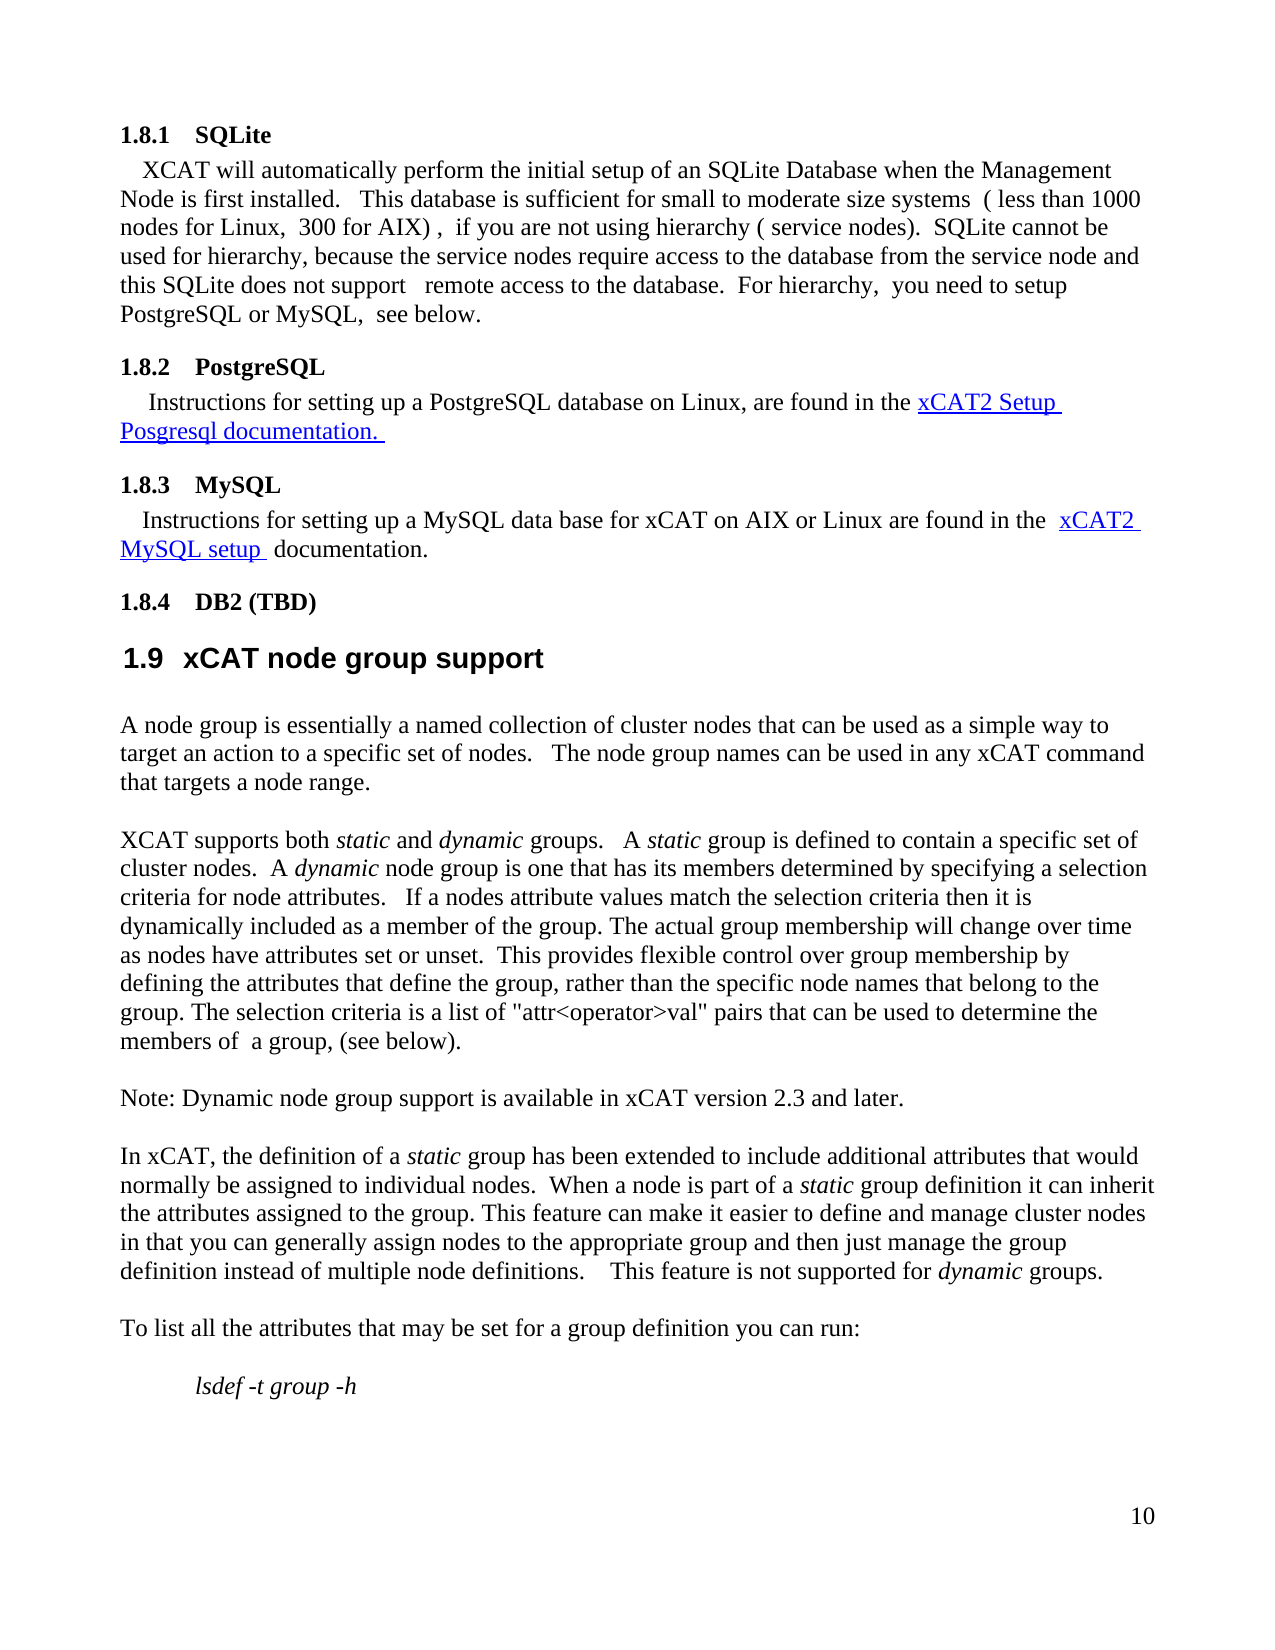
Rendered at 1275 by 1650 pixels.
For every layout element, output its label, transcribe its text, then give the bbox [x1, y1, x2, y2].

subtitle PostgreSQL [120, 352, 1155, 381]
subtitle MySQL [120, 470, 1155, 499]
subtitle DB2 (TBD) [120, 587, 1155, 616]
subtitle SQLite [120, 120, 1155, 149]
text lsdef -t group -h [120, 1371, 1155, 1400]
text To list all the attributes that may be set for a group definition you can run: [120, 1313, 1155, 1342]
text Note: Dynamic node group support is available in xCAT version 2.3 and later. [120, 1083, 1155, 1112]
subtitle xCAT node group support [123, 641, 1155, 675]
text XCAT supports both static and dynamic groups. A static group is defined to contain a specific set of cluster nodes. A dynamic node group is one that has its members determined by specifying a selection criteria for node attributes. If a nodes attribute values match the selection criteria then it is dynamically included as a member of the group. The actual group membership will change over time as nodes have attributes set or unset. This provides flexible control over group membership by defining the attributes that define the group, rather than the specific node names that belong to the group. The selection criteria is a list of "attr<operator>val" pairs that can be used to determine the members of a group, (see below). [120, 825, 1155, 1055]
text In xCAT, the definition of a static group has been extended to include additional attributes that would normally be assigned to individual nodes. When a node is part of a static group definition it can inherit the attributes assigned to the group. This feature can make it easier to define and manage cluster nodes in that you can generally assign nodes to the appropriate group and then just manage the group definition instead of multiple node definitions. This feature is not supported for dynamic groups. [120, 1141, 1155, 1285]
text Instructions for setting up a PostgreSQL database on Linux, are found in the xCAT2 Setup Posgresql documentation. [120, 387, 1155, 445]
text Instructions for setting up a MySQL data base for xCAT on AIX or Linux are found in the xCAT2 MySQL setup documentation. [120, 505, 1155, 562]
text XCAT will automatically perform the initial setup of an SQLite Database when the Management Node is first installed. This database is sufficient for small to moderate size systems ( less than 1000 nodes for Linux, 300 for AIX) , if you are not using hierarchy ( service nodes). SQLite cannot be used for hierarchy, because the service nodes require access to the database from the service node and this SQLite does not support remote access to the database. For hierarchy, you need to setup PostgreSQL or MySQL, see below. [120, 155, 1155, 327]
text A node group is essentially a named collection of cluster nodes that can be used as a simple way to target an action to a specific set of nodes. The node group names can be used in any xCAT command that targets a node range. [120, 710, 1155, 796]
